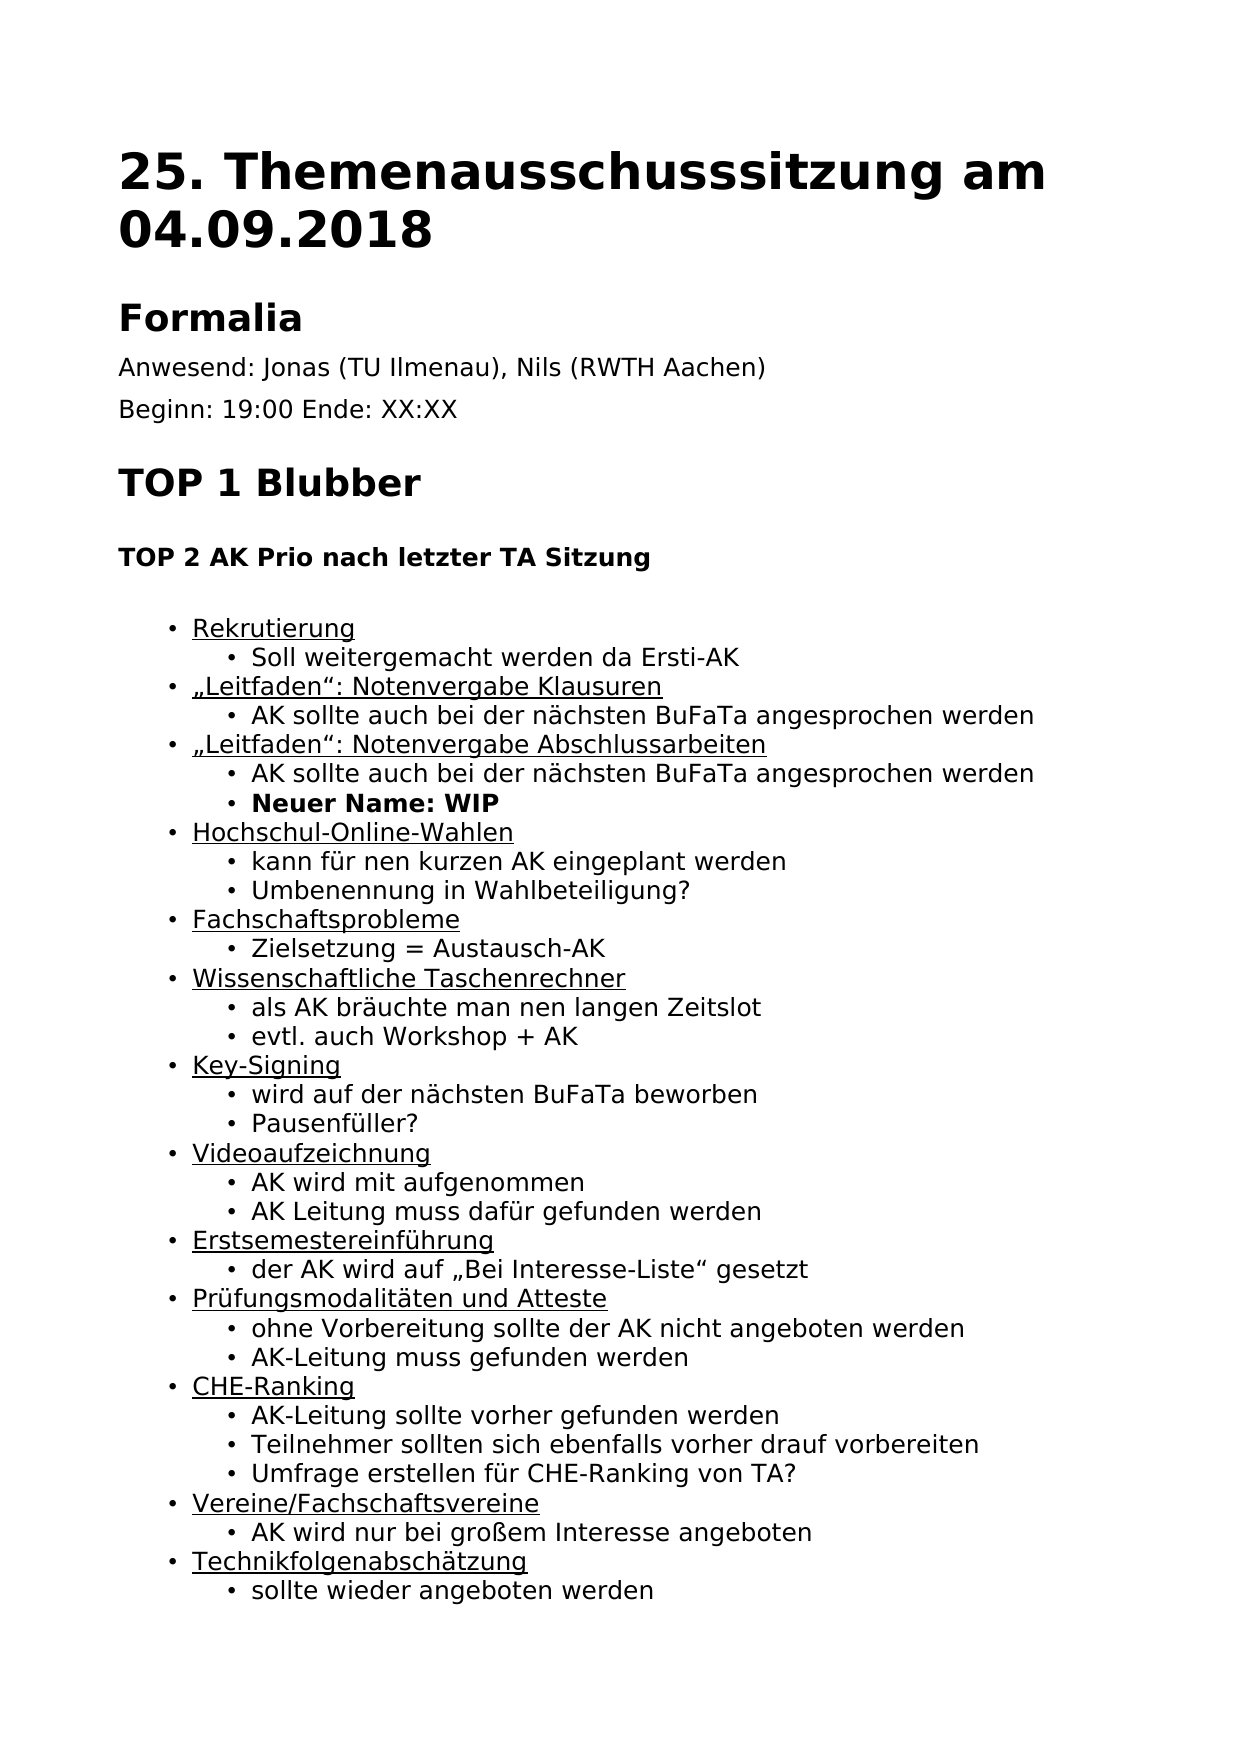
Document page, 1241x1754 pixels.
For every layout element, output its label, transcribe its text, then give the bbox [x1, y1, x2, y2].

list Umfrage erstellen für CHE-Ranking von TA? [236, 1460, 1122, 1489]
list Umbenennung in Wahlbeteiligung? [236, 876, 1122, 906]
list Videoaufzeichnung [177, 1139, 1122, 1168]
subtitle 25. Themenausschusssitzung am 04.09.2018 [118, 143, 1122, 259]
list Zielsetzung = Austausch-AK [236, 935, 1122, 964]
list Wissenschaftliche Taschenrechner [177, 964, 1122, 993]
list der AK wird auf „Bei Interesse-Liste“ gesetzt [236, 1256, 1122, 1285]
list Key-Signing [177, 1051, 1122, 1081]
list sollte wieder angeboten werden [236, 1576, 1122, 1606]
list Technikfolgenabschätzung [177, 1547, 1122, 1576]
list Teilnehmer sollten sich ebenfalls vorher drauf vorbereiten [236, 1431, 1122, 1460]
list AK Leitung muss dafür gefunden werden [236, 1197, 1122, 1226]
list als AK bräuchte man nen langen Zeitslot [236, 993, 1122, 1022]
list AK wird mit aufgenommen [236, 1168, 1122, 1197]
list Soll weitergemacht werden da Ersti-AK [236, 643, 1122, 672]
subtitle TOP 1 Blubber [118, 462, 1122, 505]
list AK-Leitung muss gefunden werden [236, 1343, 1122, 1372]
list Erstsemestereinführung [177, 1226, 1122, 1256]
list evtl. auch Workshop + AK [236, 1022, 1122, 1051]
list CHE-Ranking [177, 1372, 1122, 1401]
list AK wird nur bei großem Interesse angeboten [236, 1518, 1122, 1547]
list „Leitfaden“: Notenvergabe Klausuren [177, 672, 1122, 701]
list AK-Leitung sollte vorher gefunden werden [236, 1401, 1122, 1431]
subtitle TOP 2 AK Prio nach letzter TA Sitzung [118, 543, 1122, 572]
text Beginn: 19:00 Ende: XX:XX [118, 395, 1122, 424]
list Vereine/Fachschaftsvereine [177, 1489, 1122, 1518]
list ohne Vorbereitung sollte der AK nicht angeboten werden [236, 1314, 1122, 1343]
list AK sollte auch bei der nächsten BuFaTa angesprochen werden [236, 701, 1122, 731]
text Anwesend: Jonas (TU Ilmenau), Nils (RWTH Aachen) [118, 353, 1122, 382]
list Fachschaftsprobleme [177, 906, 1122, 935]
list „Leitfaden“: Notenvergabe Abschlussarbeiten [177, 731, 1122, 760]
list Prüfungsmodalitäten und Atteste [177, 1285, 1122, 1314]
list Neuer Name: WIP [236, 789, 1122, 818]
subtitle Formalia [118, 297, 1122, 341]
list Pausenfüller? [236, 1110, 1122, 1139]
list Rekrutierung [177, 614, 1122, 643]
list AK sollte auch bei der nächsten BuFaTa angesprochen werden [236, 760, 1122, 789]
list wird auf der nächsten BuFaTa beworben [236, 1081, 1122, 1110]
list kann für nen kurzen AK eingeplant werden [236, 847, 1122, 876]
list Hochschul-Online-Wahlen [177, 818, 1122, 847]
